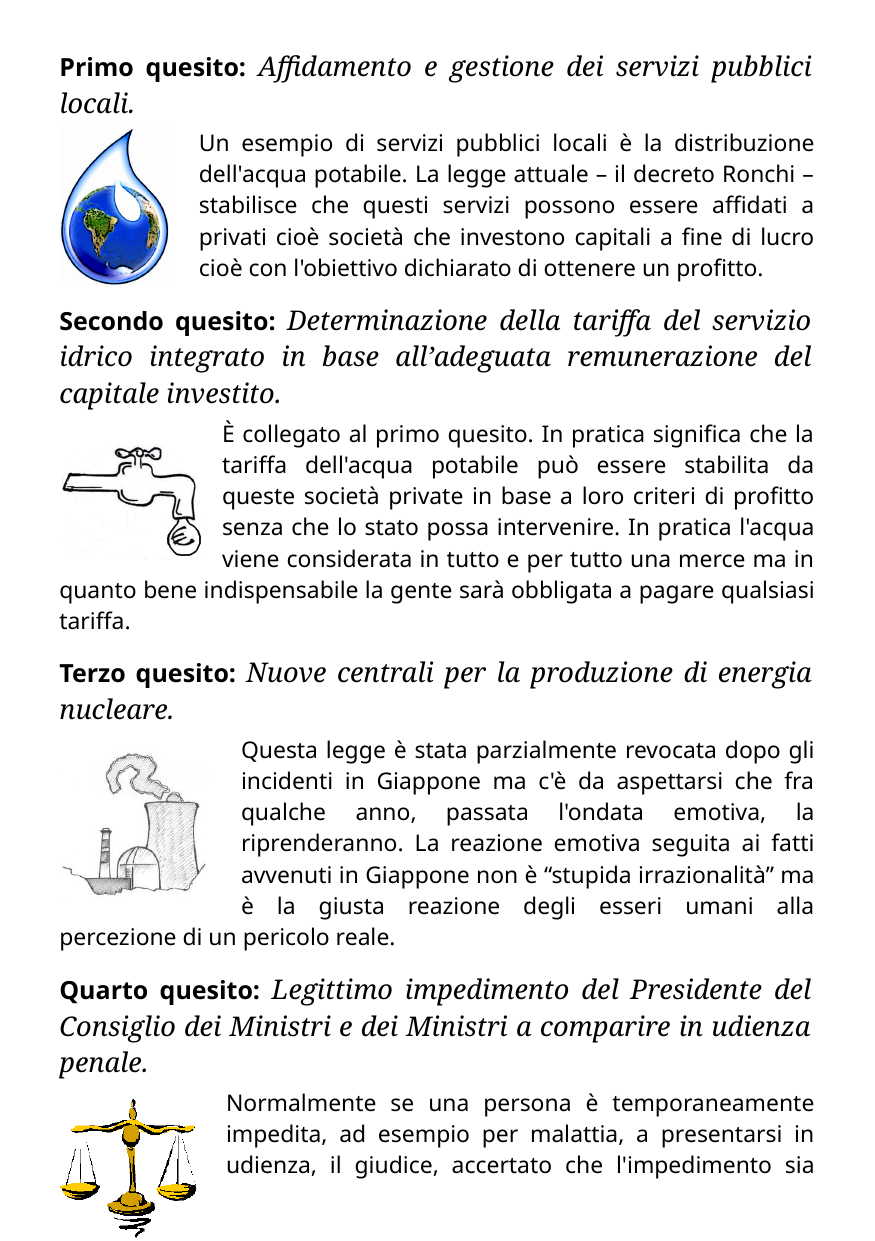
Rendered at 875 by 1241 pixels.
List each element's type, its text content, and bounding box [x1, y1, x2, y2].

text Questa legge è stata parzialmente revocata dopo gli incidenti in Giappone ma c'è da aspettarsi che fra qualche anno, passata l'ondata emotiva, la riprenderanno. La reazione emotiva seguita ai fatti avvenuti in Giappone non è “stupida irrazionalità” ma è la giusta reazione degli esseri umani alla percezione di un pericolo reale. [59, 734, 815, 952]
picture [59, 1098, 197, 1238]
picture [59, 440, 205, 560]
picture [59, 746, 212, 904]
text Secondo quesito: Determinazione della tariffa del servizio idrico integrato in base all’adeguata remunerazione del capitale investito. [59, 301, 815, 412]
text Primo quesito: Affidamento e gestione dei servizi pubblici locali. [59, 47, 815, 121]
text Normalmente se una persona è temporaneamente impedita, ad esempio per malattia, a presentarsi in udienza, il giudice, accertato che l'impedimento sia [59, 1087, 815, 1180]
text Un esempio di servizi pubblici locali è la distribuzione dell'acqua potabile. La legge attuale – il decreto Ronchi – stabilisce che questi servizi possono essere affidati a privati cioè società che investono capitali a fine di lucro cioè con l'obiettivo dichiarato di ottenere un profitto. [170, 127, 815, 283]
picture [59, 127, 170, 286]
text Terzo quesito: Nuove centrali per la produzione di energia nucleare. [59, 654, 815, 728]
text È collegato al primo quesito. In pratica significa che la tariffa dell'acqua potabile può essere stabilita da queste società private in base a loro criteri di profitto senza che lo stato possa intervenire. In pratica l'acqua viene considerata in tutto e per tutto una merce ma in quanto bene indispensabile la gente sarà obbligata a pagare qualsiasi tariffa. [59, 417, 815, 636]
text Quarto quesito: Legittimo impedimento del Presidente del Consiglio dei Ministri e dei Ministri a comparire in udienza penale. [59, 970, 815, 1081]
